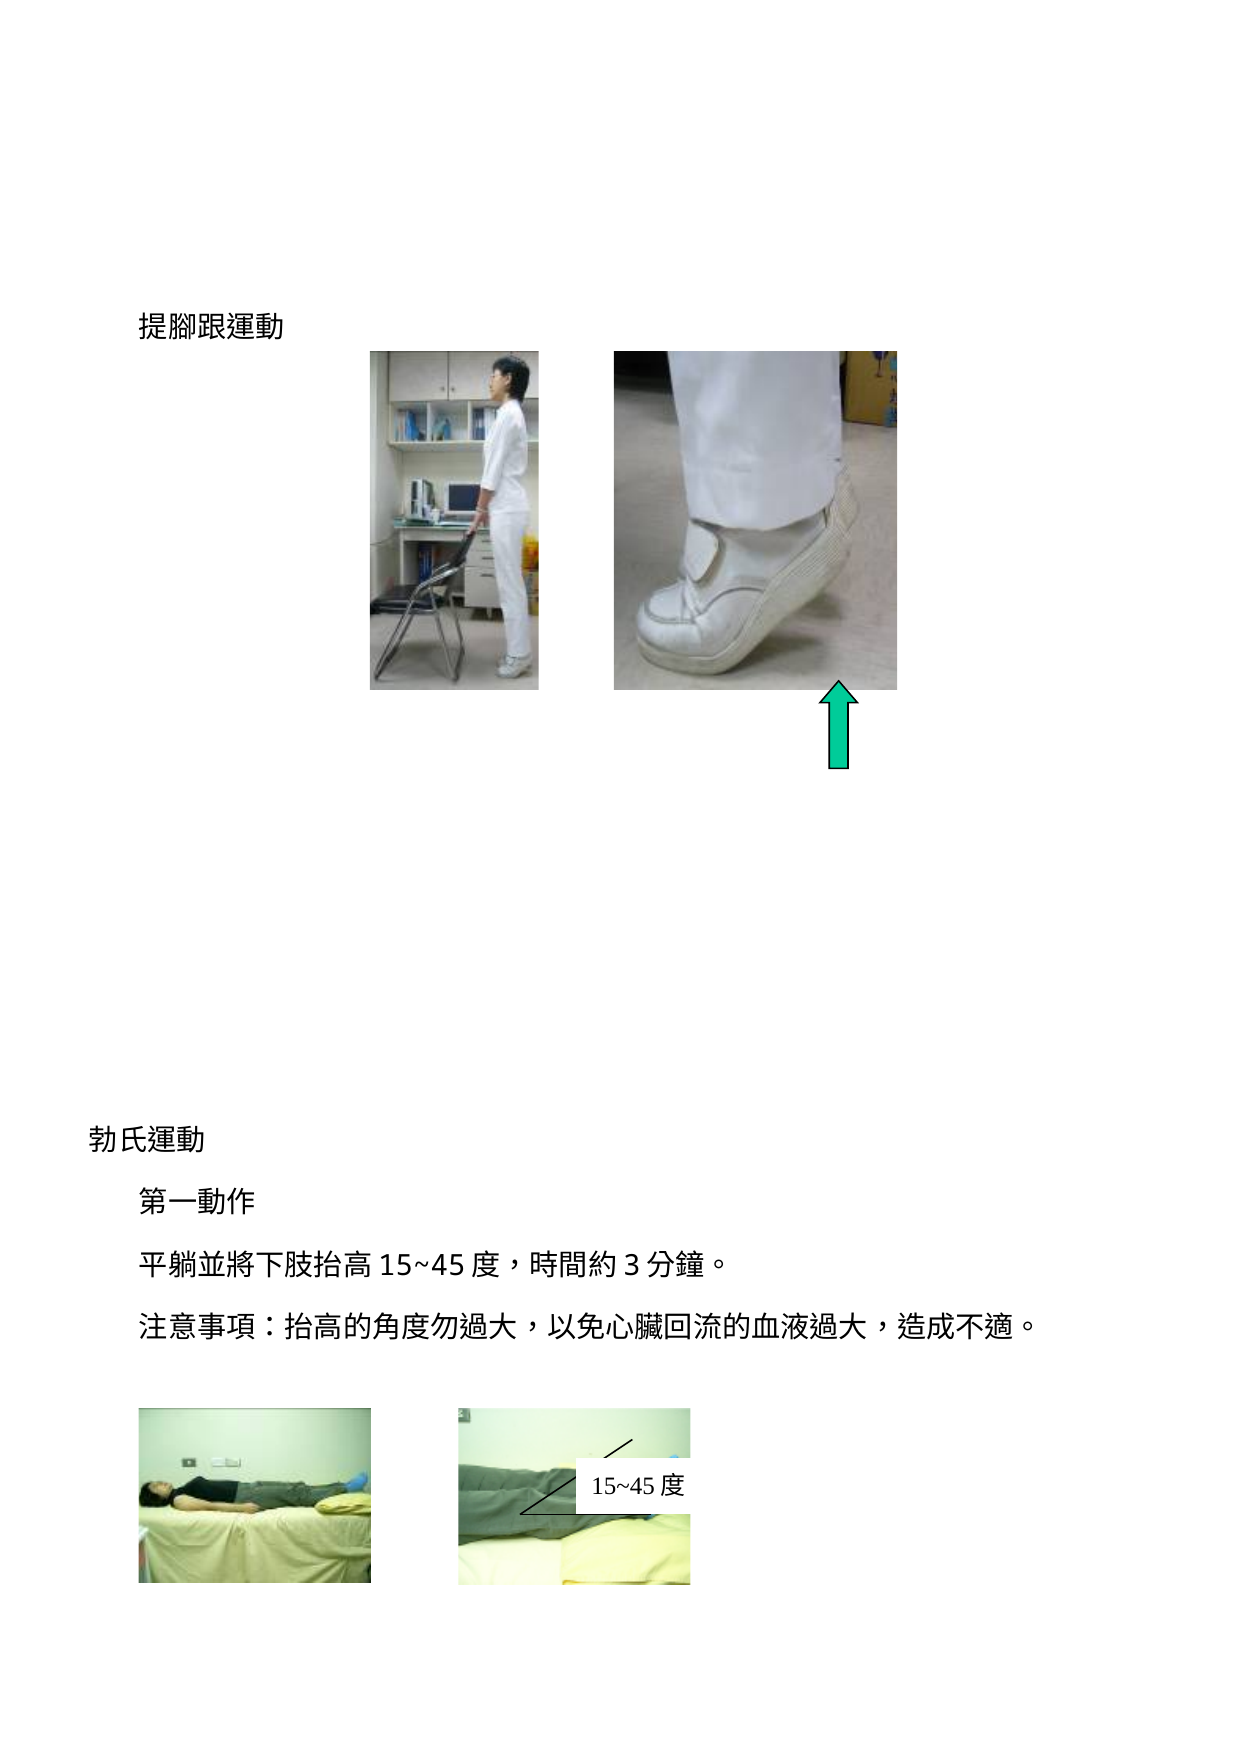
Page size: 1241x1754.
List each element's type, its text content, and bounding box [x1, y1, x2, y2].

text 勃氏運動 [89, 1096, 1152, 1158]
text 注意事項：抬高的角度勿過大，以免心臟回流的血液過大，造成不適。 [139, 1283, 1152, 1346]
text 第一動作 [139, 1158, 1152, 1221]
text 平躺並將下肢抬高15~45度，時間約3分鐘。 [139, 1221, 1152, 1283]
text 提腳跟運動 [139, 283, 1152, 346]
text 15~45度 [591, 1466, 711, 1502]
